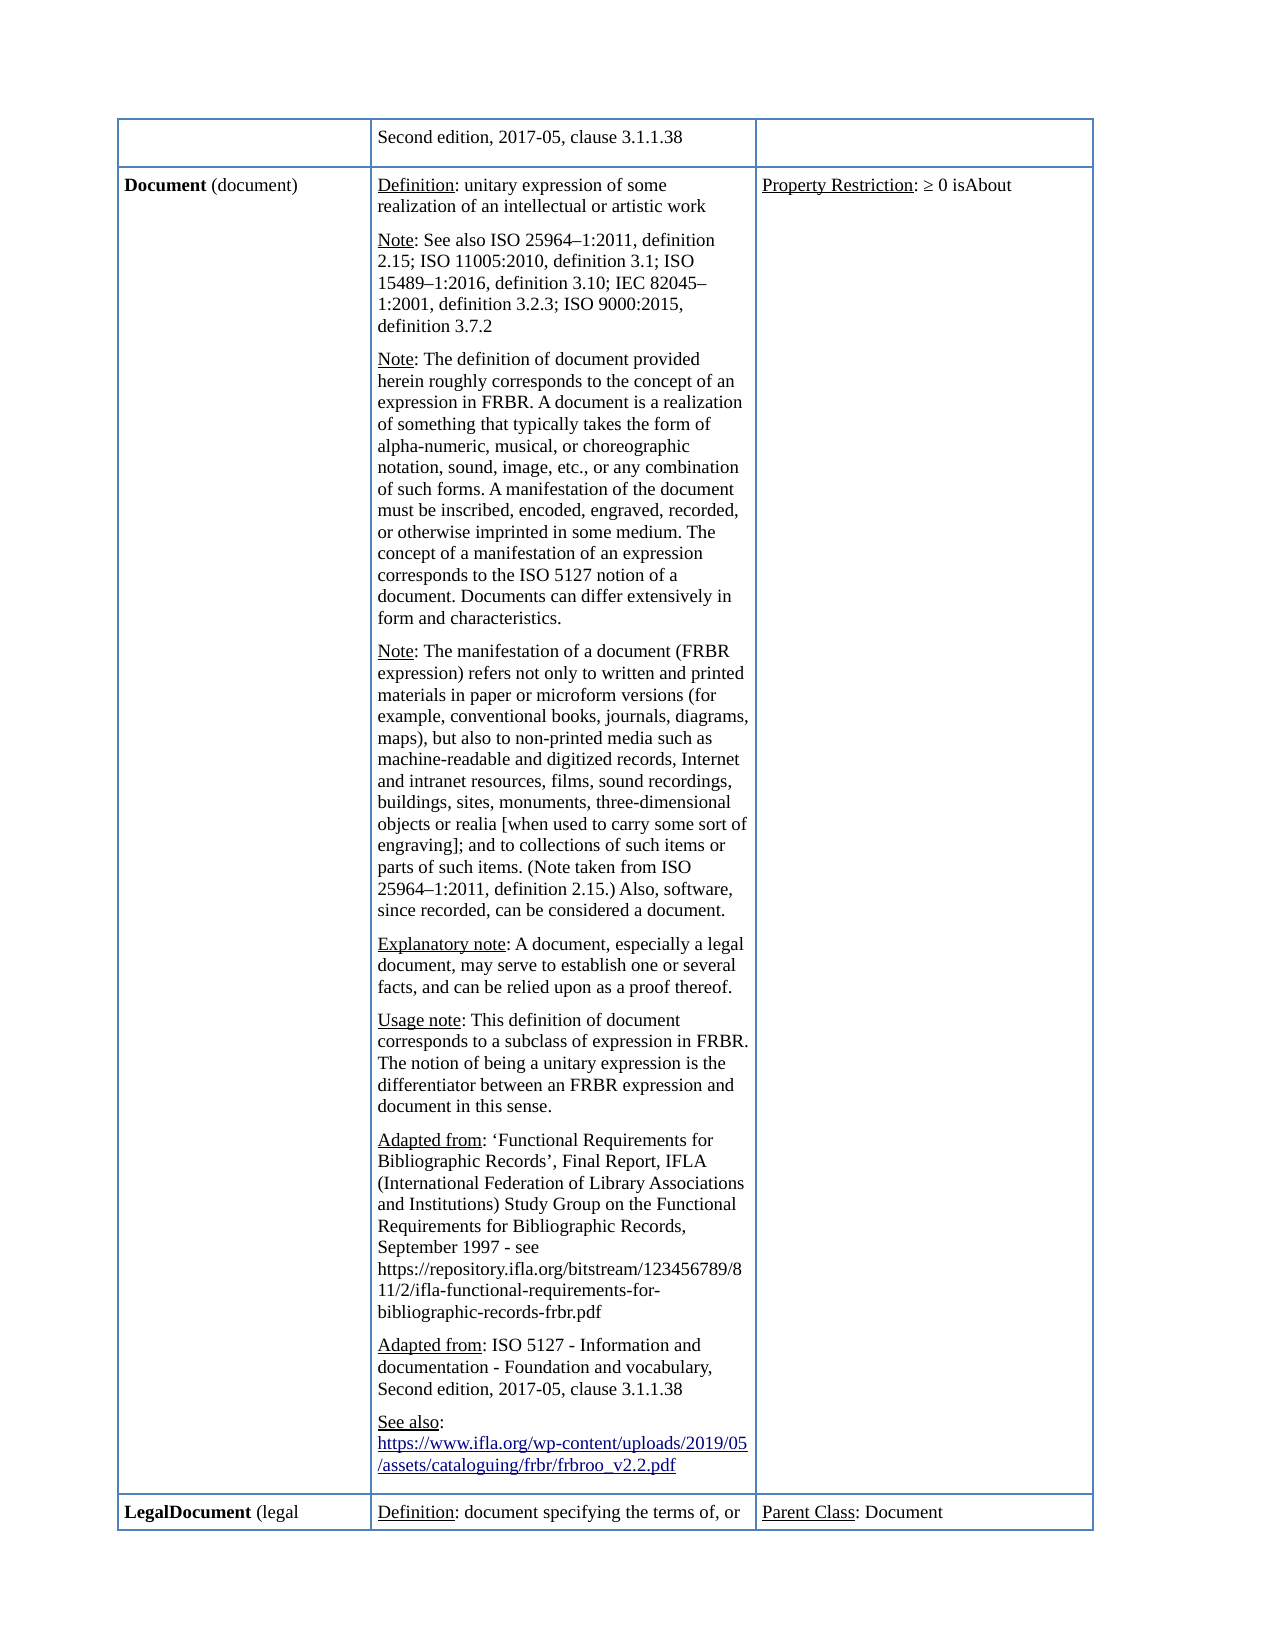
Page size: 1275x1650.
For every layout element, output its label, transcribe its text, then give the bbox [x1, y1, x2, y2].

table_cell Definition: unitary expression of some realization of an intellectual or artistic work Note: See also ISO 25964–1:2011, definition 2.15; ISO 11005:2010, definition 3.1; ISO 15489–1:2016, definition 3.10; IEC 82045–1:2001, definition 3.2.3; ISO 9000:2015, definition 3.7.2 Note: The definition of document provided herein roughly corresponds to the concept of an expression in FRBR. A document is a realization of something that typically takes the form of alpha-numeric, musical, or choreographic notation, sound, image, etc., or any combination of such forms. A manifestation of the document must be inscribed, encoded, engraved, recorded, or otherwise imprinted in some medium. The concept of a manifestation of an expression corresponds to the ISO 5127 notion of a document. Documents can differ extensively in form and characteristics. Note: The manifestation of a document (FRBR expression) refers not only to written and printed materials in paper or microform versions (for example, conventional books, journals, diagrams, maps), but also to non-printed media such as machine-readable and digitized records, Internet and intranet resources, films, sound recordings, buildings, sites, monuments, three-dimensional objects or realia [when used to carry some sort of engraving]; and to collections of such items or parts of such items. (Note taken from ISO 25964–1:2011, definition 2.15.) Also, software, since recorded, can be considered a document. Explanatory note: A document, especially a legal document, may serve to establish one or several facts, and can be relied upon as a proof thereof. Usage note: This definition of document corresponds to a subclass of expression in FRBR. The notion of being a unitary expression is the differentiator between an FRBR expression and document in this sense. Adapted from: ‘Functional Requirements for Bibliographic Records’, Final Report, IFLA (International Federation of Library Associations and Institutions) Study Group on the Functional Requirements for Bibliographic Records, September 1997 - see https://repository.ifla.org/bitstream/123456789/811/2/ifla-functional-requirements-for-bibliographic-records-frbr.pdf Adapted from: ISO 5127 - Information and documentation - Foundation and vocabulary, Second edition, 2017-05, clause 3.1.1.38 See also: https://www.ifla.org/wp-content/uploads/2019/05/assets/cataloguing/frbr/frbroo_v2.2.pdf [372, 168, 755, 1493]
table_cell Document (document) [119, 168, 370, 1493]
table_cell [757, 120, 1092, 166]
table_cell Parent Class: Document [757, 1495, 1092, 1529]
table_cell Definition: document specifying the terms of, or [372, 1495, 755, 1529]
table_cell Second edition, 2017-05, clause 3.1.1.38 [372, 120, 755, 166]
table_cell [119, 120, 370, 166]
table_cell LegalDocument (legal [119, 1495, 370, 1529]
table_cell Property Restriction: ≥ 0 isAbout [757, 168, 1092, 1493]
